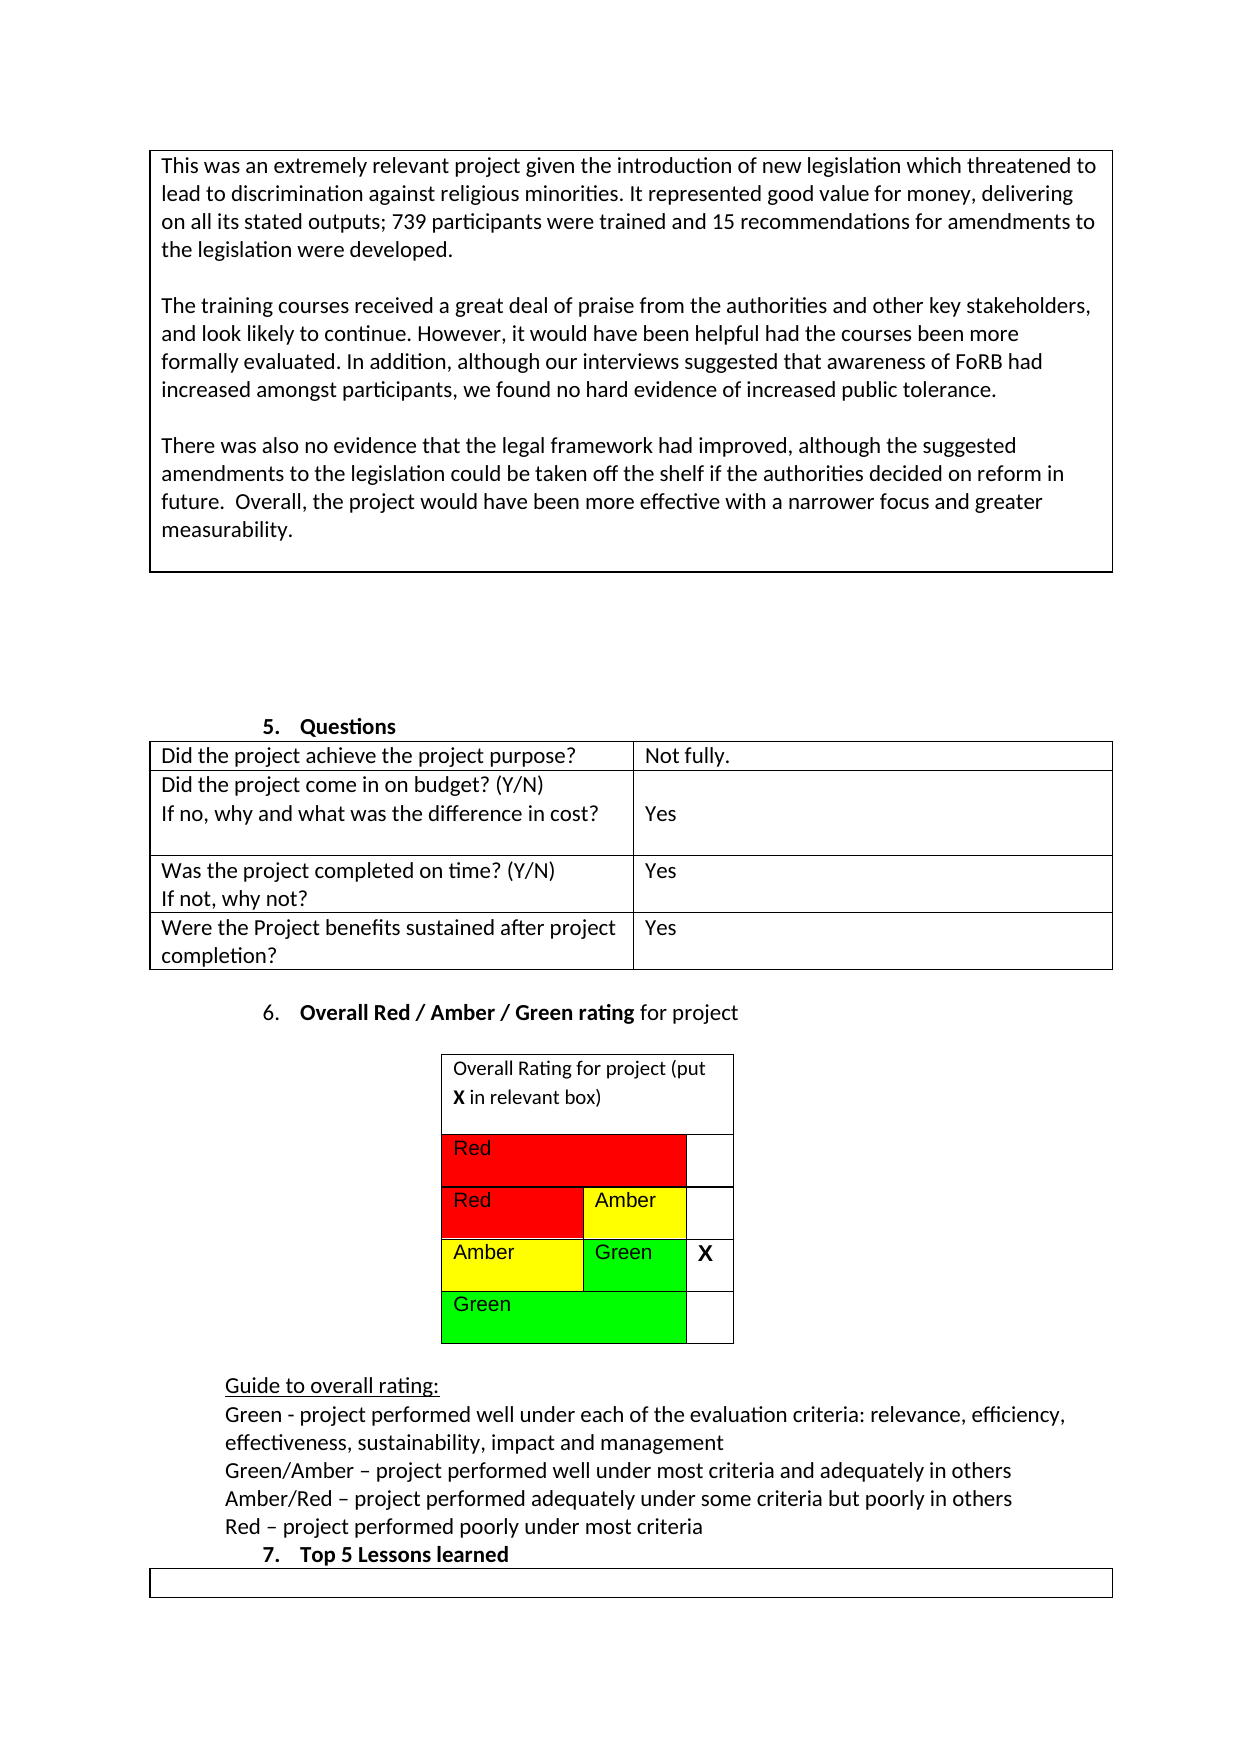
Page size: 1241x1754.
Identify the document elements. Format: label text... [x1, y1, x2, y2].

table_header Not fully. [634, 742, 1112, 769]
list Guide to overall rating: [225, 1372, 1090, 1400]
table_cell [687, 1135, 733, 1186]
table_cell Yes [634, 913, 1112, 969]
table_cell Yes [634, 771, 1112, 855]
table_cell Green [442, 1292, 686, 1343]
list Amber/Red – project performed adequately under some criteria but poorly in others [225, 1484, 1090, 1512]
list Green/Amber – project performed well under most criteria and adequately in others [225, 1456, 1090, 1484]
list Red – project performed poorly under most criteria [225, 1512, 1090, 1540]
list Overall Red / Amber / Green rating for project [262, 998, 1090, 1026]
table_cell X [687, 1240, 733, 1291]
list Questions [262, 712, 1090, 741]
table_header Did the project achieve the project purpose? [151, 742, 633, 769]
table_cell Green [584, 1240, 686, 1291]
table_cell Red [442, 1188, 583, 1238]
table_cell Amber [442, 1240, 583, 1291]
table_cell Red [442, 1135, 686, 1186]
list Green - project performed well under each of the evaluation criteria: relevance, efficiency, effectiveness, sustainability, impact and management [225, 1400, 1090, 1456]
list Top 5 Lessons learned [262, 1540, 1090, 1568]
table_cell Did the project come in on budget? (Y/N) If no, why and what was the difference in cost? [151, 771, 633, 855]
table_header Overall Rating for project (put X in relevant box) [442, 1055, 733, 1134]
table_cell Were the Project benefits sustained after project completion? [151, 913, 633, 969]
table_header This was an extremely relevant project given the introduction of new legislation which threatened to lead to discrimination against religious minorities. It represented good value for money, delivering on all its stated outputs; 739 participants were trained and 15 recommendations for amendments to the legislation were developed. The training courses received a great deal of praise from the authorities and other key stakeholders, and look likely to continue. However, it would have been helpful had the courses been more formally evaluated. In addition, although our interviews suggested that awareness of FoRB had increased amongst participants, we found no hard evidence of increased public tolerance. There was also no evidence that the legal framework had improved, although the suggested amendments to the legislation could be taken off the shelf if the authorities decided on reform in future. Overall, the project would have been more effective with a narrower focus and greater measurability. [151, 151, 1112, 571]
table_cell Was the project completed on time? (Y/N) If not, why not? [151, 856, 633, 912]
table_cell Yes [634, 856, 1112, 912]
table_header [151, 1569, 1112, 1597]
table_cell [687, 1292, 733, 1343]
table_cell [687, 1188, 733, 1238]
table_cell Amber [584, 1188, 686, 1238]
